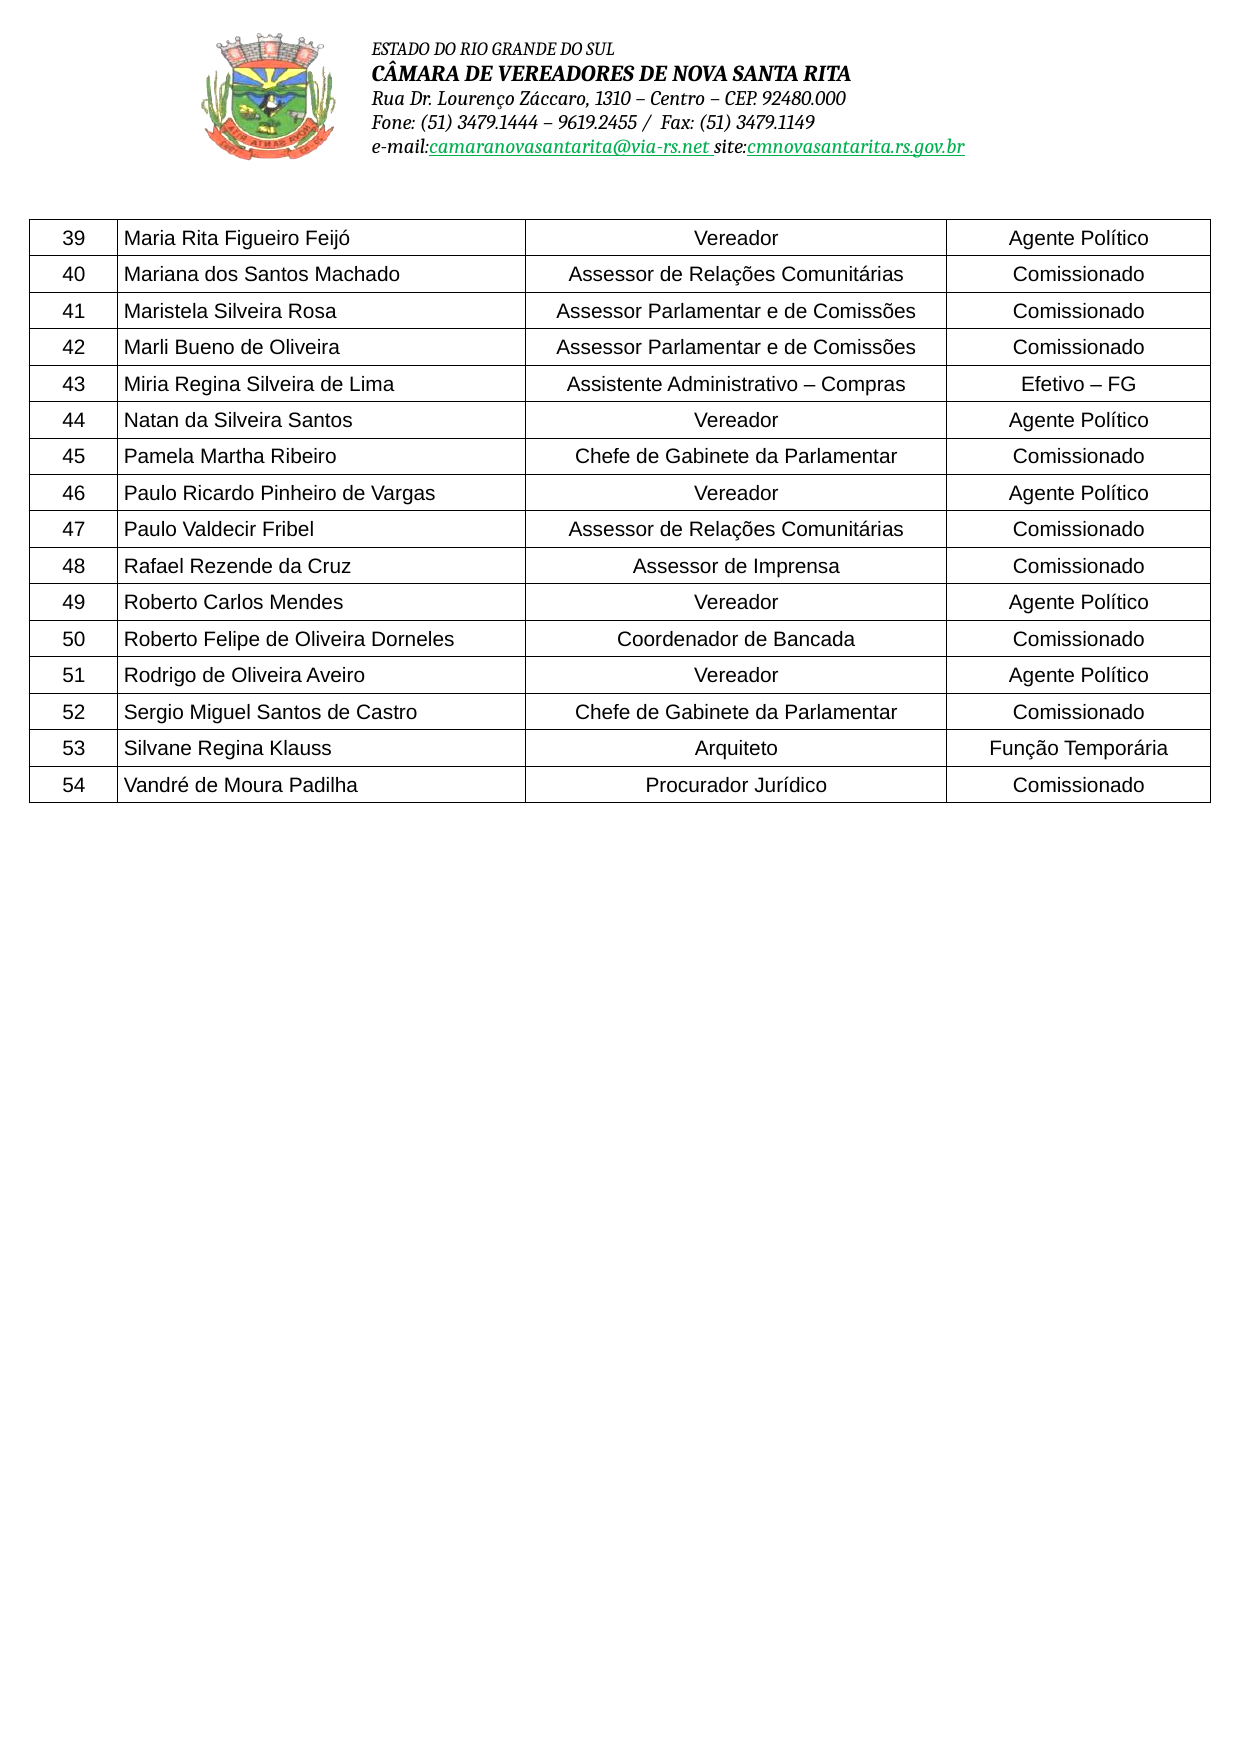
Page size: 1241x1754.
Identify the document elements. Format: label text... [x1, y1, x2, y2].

table_cell 39 [30, 220, 117, 255]
table_cell Rodrigo de Oliveira Aveiro [118, 657, 525, 693]
table_cell Pamela Martha Ribeiro [118, 439, 525, 474]
table_cell 40 [30, 256, 117, 292]
table_cell 43 [30, 366, 117, 401]
table_cell Assessor de Imprensa [526, 548, 946, 583]
table_cell Agente Político [947, 475, 1210, 510]
table_cell Comissionado [947, 548, 1210, 583]
table_cell Procurador Jurídico [526, 767, 946, 802]
table_cell Chefe de Gabinete da Parlamentar [526, 439, 946, 474]
table_cell Assistente Administrativo – Compras [526, 366, 946, 401]
table_cell 41 [30, 293, 117, 328]
table_cell Vereador [526, 584, 946, 620]
table_cell Agente Político [947, 584, 1210, 620]
table_cell Roberto Carlos Mendes [118, 584, 525, 620]
table_cell 48 [30, 548, 117, 583]
table_cell Efetivo – FG [947, 366, 1210, 401]
table_cell 49 [30, 584, 117, 620]
table_cell 45 [30, 439, 117, 474]
table_cell Silvane Regina Klauss [118, 730, 525, 766]
table_cell Vandré de Moura Padilha [118, 767, 525, 802]
table_cell Comissionado [947, 329, 1210, 364]
table_cell Vereador [526, 220, 946, 255]
table_cell 50 [30, 621, 117, 656]
table_cell Roberto Felipe de Oliveira Dorneles [118, 621, 525, 656]
table_cell Vereador [526, 475, 946, 510]
table_cell Função Temporária [947, 730, 1210, 766]
table_cell Comissionado [947, 767, 1210, 802]
table_cell Assessor de Relações Comunitárias [526, 256, 946, 292]
table_cell 46 [30, 475, 117, 510]
table_cell 53 [30, 730, 117, 766]
table_cell Comissionado [947, 621, 1210, 656]
table_cell 52 [30, 694, 117, 729]
table_cell Comissionado [947, 256, 1210, 292]
table_cell Chefe de Gabinete da Parlamentar [526, 694, 946, 729]
table_cell Vereador [526, 402, 946, 437]
table_cell Assessor de Relações Comunitárias [526, 511, 946, 547]
table_cell Rafael Rezende da Cruz [118, 548, 525, 583]
table_cell Agente Político [947, 402, 1210, 437]
table_cell Miria Regina Silveira de Lima [118, 366, 525, 401]
table_cell Vereador [526, 657, 946, 693]
table_cell Assessor Parlamentar e de Comissões [526, 293, 946, 328]
table_cell Natan da Silveira Santos [118, 402, 525, 437]
table_cell Paulo Ricardo Pinheiro de Vargas [118, 475, 525, 510]
table_cell Mariana dos Santos Machado [118, 256, 525, 292]
table_cell Comissionado [947, 293, 1210, 328]
table_cell Maristela Silveira Rosa [118, 293, 525, 328]
table_cell Assessor Parlamentar e de Comissões [526, 329, 946, 364]
table_cell Comissionado [947, 439, 1210, 474]
table_cell Comissionado [947, 511, 1210, 547]
table_cell 47 [30, 511, 117, 547]
table_cell Agente Político [947, 657, 1210, 693]
table_cell Coordenador de Bancada [526, 621, 946, 656]
table_cell Marli Bueno de Oliveira [118, 329, 525, 364]
table_cell Paulo Valdecir Fribel [118, 511, 525, 547]
table_cell 54 [30, 767, 117, 802]
table_cell 44 [30, 402, 117, 437]
table_cell Maria Rita Figueiro Feijó [118, 220, 525, 255]
table_cell Arquiteto [526, 730, 946, 766]
table_cell 42 [30, 329, 117, 364]
table_cell Comissionado [947, 694, 1210, 729]
table_cell Agente Político [947, 220, 1210, 255]
table_cell Sergio Miguel Santos de Castro [118, 694, 525, 729]
table_cell 51 [30, 657, 117, 693]
